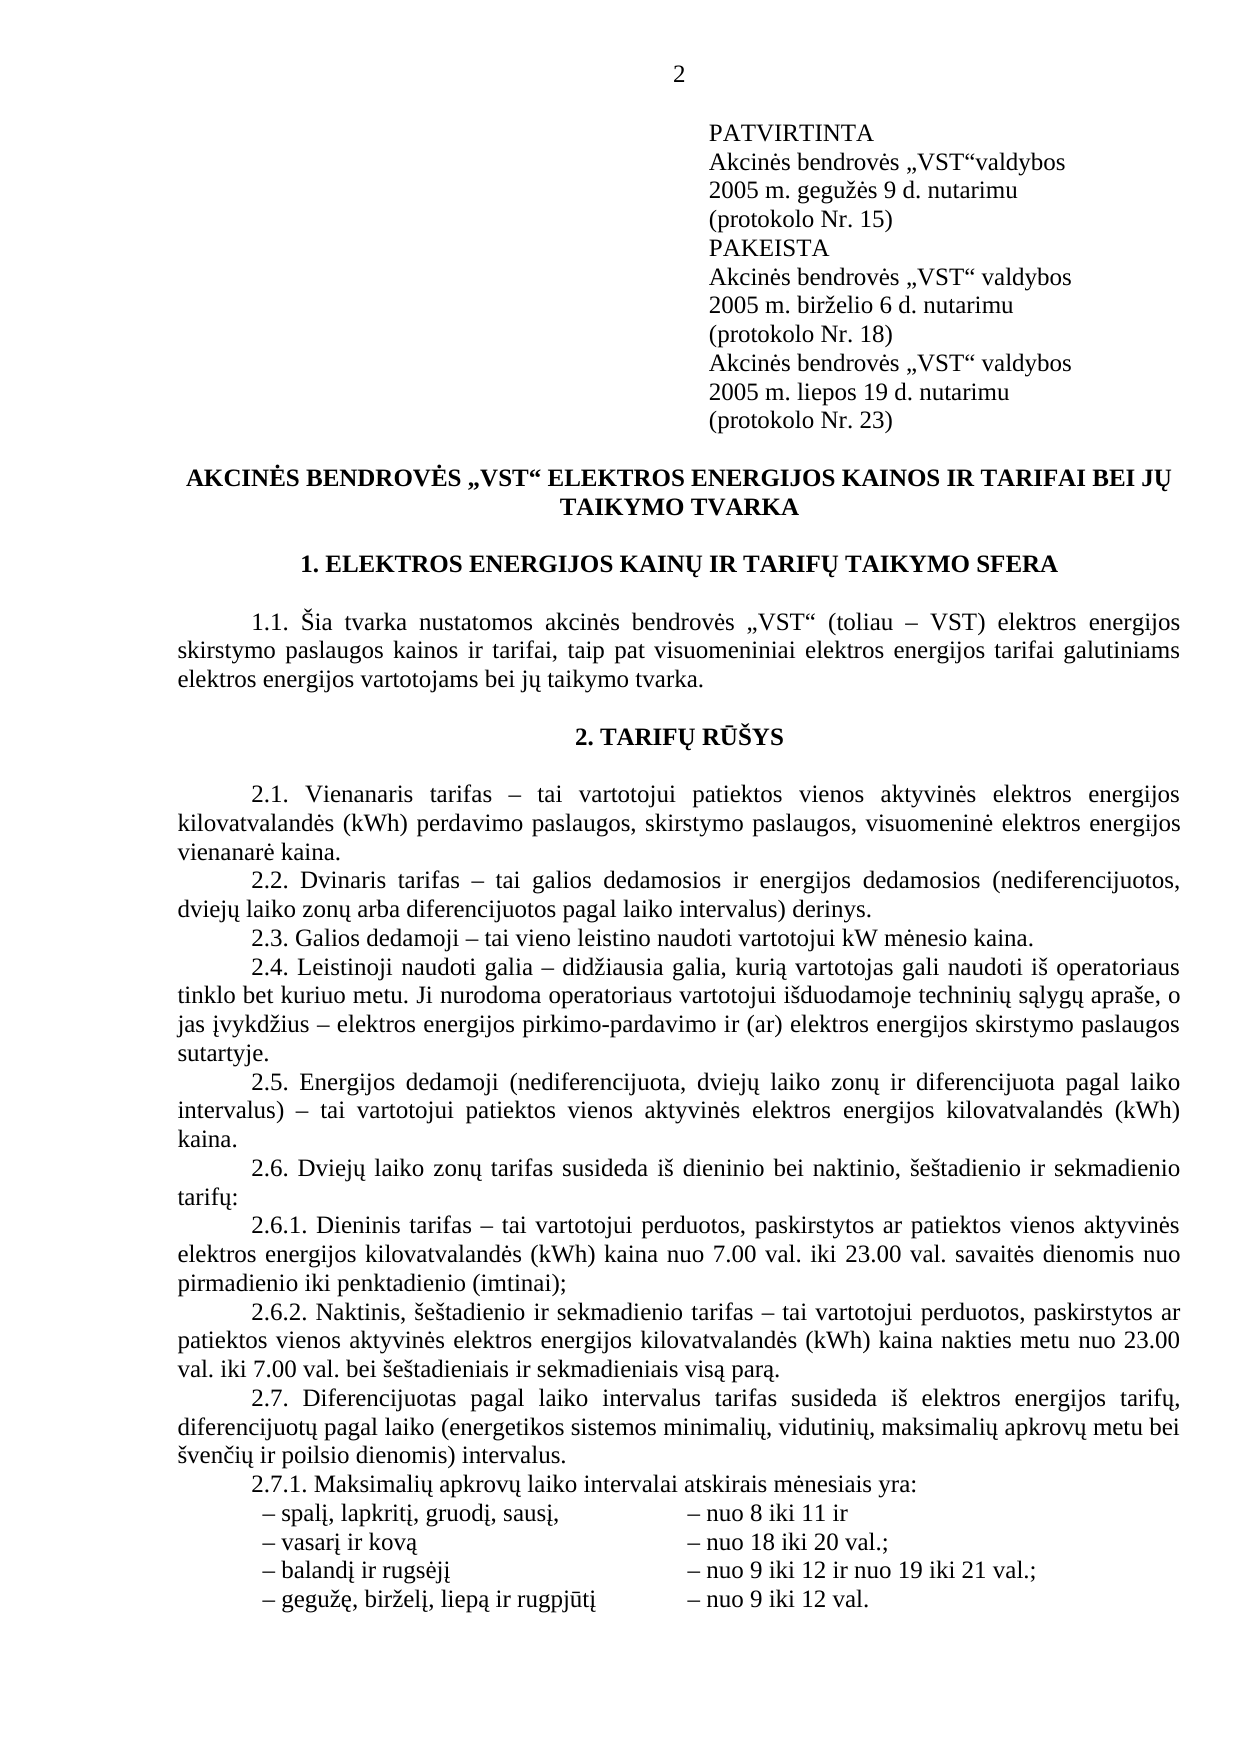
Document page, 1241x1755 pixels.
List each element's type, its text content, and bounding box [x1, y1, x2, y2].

text 1. ELEKTROS ENERGIJOS KAINŲ IR TARIFŲ TAIKYMO SFERA [177, 549, 1181, 578]
text 2. TARIFŲ RŪŠYS [177, 722, 1181, 751]
text Akcinės bendrovės „VST“ valdybos [177, 262, 1181, 291]
text PATVIRTINTA [709, 118, 1181, 147]
table_cell – nuo 9 iki 12 val. [676, 1584, 1181, 1613]
text (protokolo Nr. 18) [177, 319, 1181, 348]
table_header – nuo 8 iki 11 ir [676, 1498, 1181, 1527]
text 2.1. Vienanaris tarifas – tai vartotojui patiektos vienos aktyvinės elektros energijos kilovatvalandės (kWh) perdavimo paslaugos, skirstymo paslaugos, visuomeninė elektros energijos vienanarė kaina. [177, 779, 1181, 866]
text 2.5. Energijos dedamoji (nediferencijuota, dviejų laiko zonų ir diferencijuota pagal laiko intervalus) – tai vartotojui patiektos vienos aktyvinės elektros energijos kilovatvalandės (kWh) kaina. [177, 1067, 1181, 1153]
text (protokolo Nr. 23) [177, 406, 1181, 434]
text 2005 m. birželio 6 d. nutarimu [177, 291, 1181, 319]
text 2.6.2. Naktinis, šeštadienio ir sekmadienio tarifas – tai vartotojui perduotos, paskirstytos ar patiektos vienos aktyvinės elektros energijos kilovatvalandės (kWh) kaina nakties metu nuo 23.00 val. iki 7.00 val. bei šeštadieniais ir sekmadieniais visą parą. [177, 1297, 1181, 1383]
table_header – spalį, lapkritį, gruodį, sausį, [177, 1498, 676, 1527]
text 2005 m. gegužės 9 d. nutarimu [177, 176, 1181, 204]
text AKCINĖS BENDROVĖS „VST“ ELEKTROS ENERGIJOS KAINOS IR TARIFAI BEI JŲ TAIKYMO TVARKA [177, 463, 1181, 521]
text Akcinės bendrovės „VST“ valdybos [177, 348, 1181, 377]
text 1.1. Šia tvarka nustatomos akcinės bendrovės „VST“ (toliau – VST) elektros energijos skirstymo paslaugos kainos ir tarifai, taip pat visuomeniniai elektros energijos tarifai galutiniams elektros energijos vartotojams bei jų taikymo tvarka. [177, 607, 1181, 693]
text 2.7.1. Maksimalių apkrovų laiko intervalai atskirais mėnesiais yra: [177, 1469, 1181, 1498]
table_cell – nuo 9 iki 12 ir nuo 19 iki 21 val.; [676, 1556, 1181, 1584]
text (protokolo Nr. 15) [177, 204, 1181, 233]
table_cell – nuo 18 iki 20 val.; [676, 1527, 1181, 1556]
table_cell – vasarį ir kovą [177, 1527, 676, 1556]
text 2.6.1. Dieninis tarifas – tai vartotojui perduotos, paskirstytos ar patiektos vienos aktyvinės elektros energijos kilovatvalandės (kWh) kaina nuo 7.00 val. iki 23.00 val. savaitės dienomis nuo pirmadienio iki penktadienio (imtinai); [177, 1211, 1181, 1297]
table_cell – balandį ir rugsėjį [177, 1556, 676, 1584]
text 2.7. Diferencijuotas pagal laiko intervalus tarifas susideda iš elektros energijos tarifų, diferencijuotų pagal laiko (energetikos sistemos minimalių, vidutinių, maksimalių apkrovų metu bei švenčių ir poilsio dienomis) intervalus. [177, 1383, 1181, 1469]
text 2005 m. liepos 19 d. nutarimu [177, 377, 1181, 406]
table_cell – gegužę, birželį, liepą ir rugpjūtį [177, 1584, 676, 1613]
text 2.3. Galios dedamoji – tai vieno leistino naudoti vartotojui kW mėnesio kaina. [177, 923, 1181, 952]
text Akcinės bendrovės „VST“valdybos [177, 147, 1181, 176]
text 2.6. Dviejų laiko zonų tarifas susideda iš dieninio bei naktinio, šeštadienio ir sekmadienio tarifų: [177, 1153, 1181, 1211]
text 2.2. Dvinaris tarifas – tai galios dedamosios ir energijos dedamosios (nediferencijuotos, dviejų laiko zonų arba diferencijuotos pagal laiko intervalus) derinys. [177, 866, 1181, 923]
text 2.4. Leistinoji naudoti galia – didžiausia galia, kurią vartotojas gali naudoti iš operatoriaus tinklo bet kuriuo metu. Ji nurodoma operatoriaus vartotojui išduodamoje techninių sąlygų apraše, o jas įvykdžius – elektros energijos pirkimo-pardavimo ir (ar) elektros energijos skirstymo paslaugos sutartyje. [177, 952, 1181, 1067]
text PAKEISTA [177, 233, 1181, 262]
